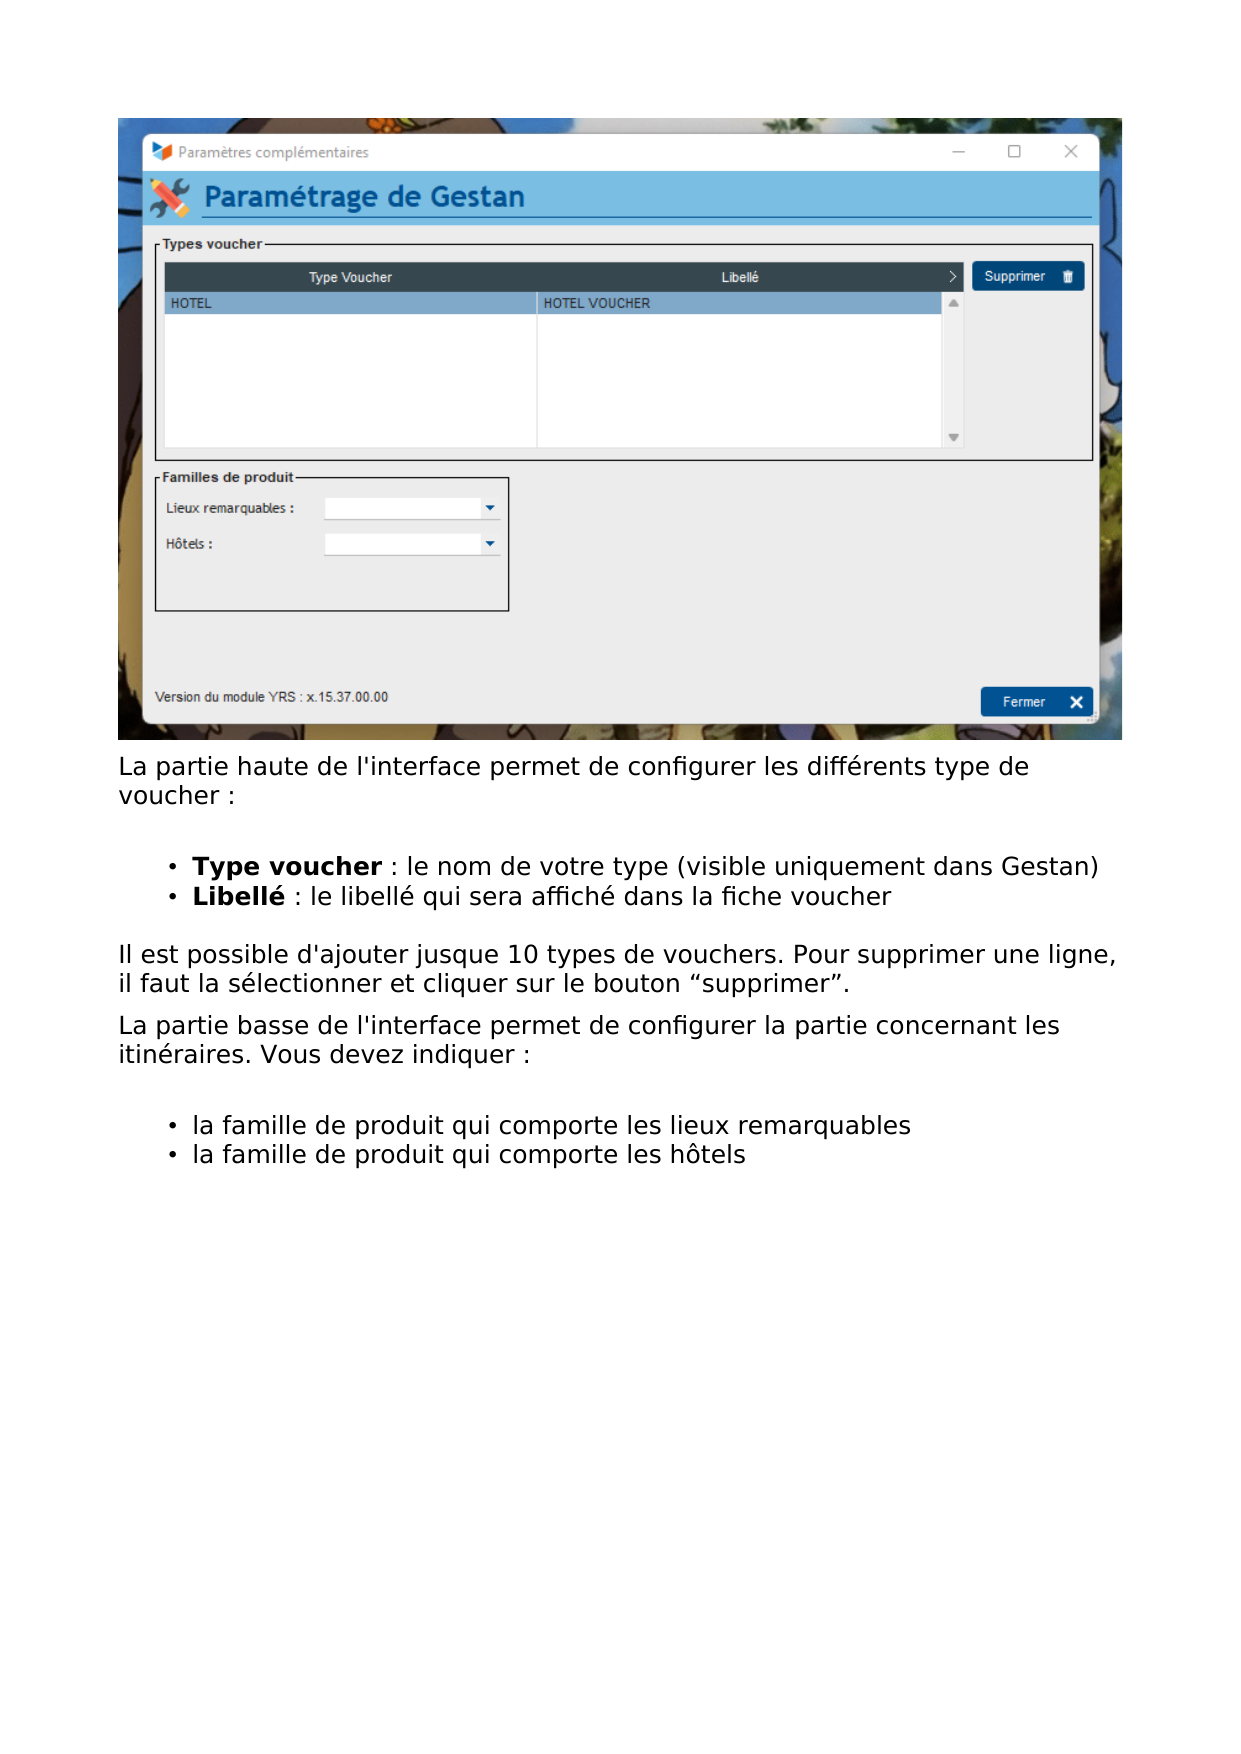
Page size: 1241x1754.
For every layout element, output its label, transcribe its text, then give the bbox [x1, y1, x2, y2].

picture [118, 118, 1123, 740]
list la famille de produit qui comporte les lieux remarquables [177, 1111, 1122, 1141]
text Il est possible d'ajouter jusque 10 types de vouchers. Pour supprimer une ligne, il faut la sélectionner et cliquer sur le bouton “supprimer”. [118, 940, 1122, 999]
text La partie haute de l'interface permet de configurer les différents type de voucher : [118, 752, 1122, 811]
list Libellé : le libellé qui sera affiché dans la fiche voucher [177, 882, 1122, 911]
text La partie basse de l'interface permet de configurer la partie concernant les itinéraires. Vous devez indiquer : [118, 1011, 1122, 1069]
list Type voucher : le nom de votre type (visible uniquement dans Gestan) [177, 852, 1122, 882]
list la famille de produit qui comporte les hôtels [177, 1141, 1122, 1170]
